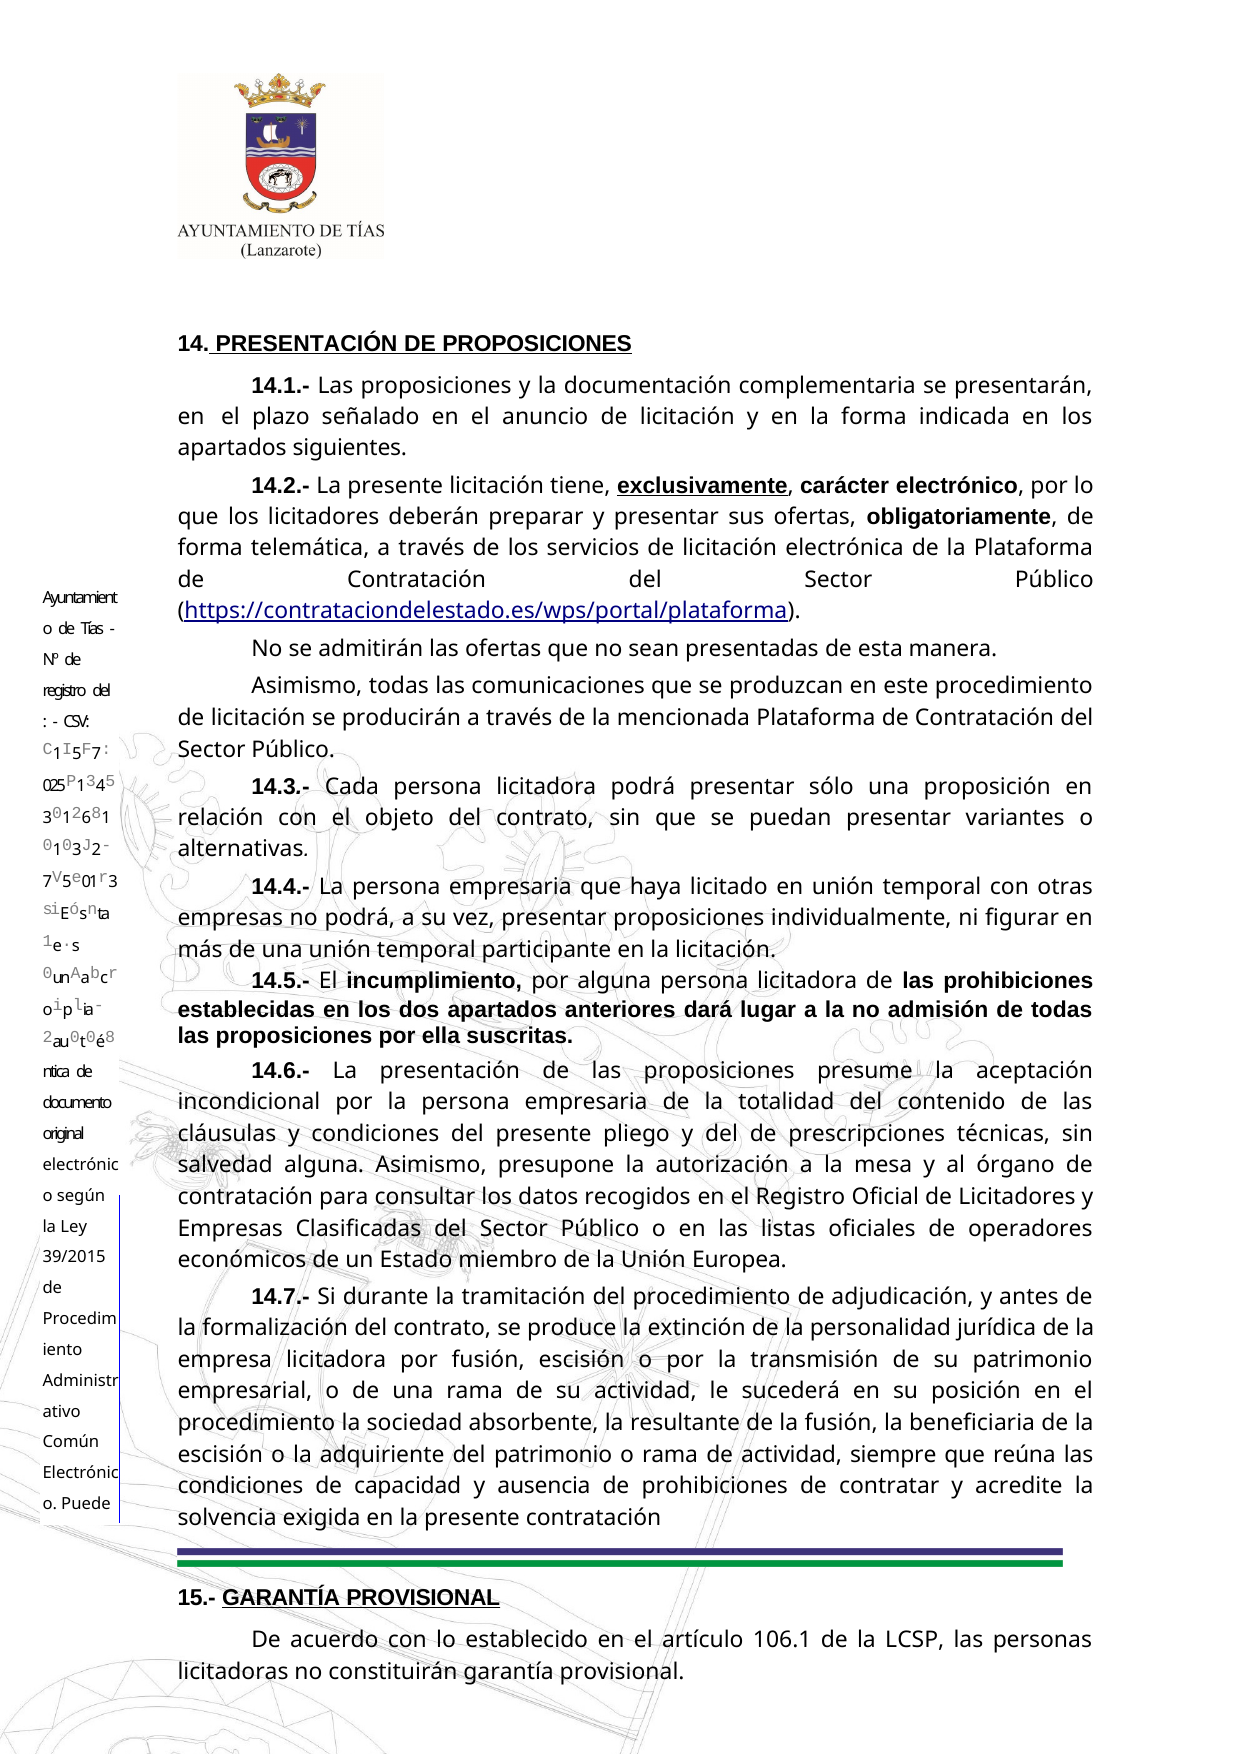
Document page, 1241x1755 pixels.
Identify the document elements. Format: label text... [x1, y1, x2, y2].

text Asimismo, todas las comunicaciones que se produzcan en este procedimiento de licitación se producirán a través de la mencionada Plataforma de Contratación del Sector Público. [177, 669, 1094, 764]
text No se admitirán las ofertas que no sean presentadas de esta manera. [251, 632, 1108, 663]
text 14.6.- La presentación de las proposiciones presume la aceptación incondicional por la persona empresaria de la totalidad del contenido de las cláusulas y condiciones del presente pliego y del de prescripciones técnicas, sin salvedad alguna. Asimismo, presupone la autorización a la mesa y al órgano de contratación para consultar los datos recogidos en el Registro Oficial de Licitadores y Empresas Clasificadas del Sector Público o en las listas oficiales de operadores económicos de un Estado miembro de la Unión Europea. [995, 1054, 1094, 1274]
text 14.5.- El incumplimiento, por alguna persona licitadora de las prohibiciones establecidas en los dos apartados anteriores dará lugar a la no admisión de todas las proposiciones por ella suscritas. [995, 964, 1093, 1048]
subtitle 15.- GARANTÍA PROVISIONAL [995, 1584, 1108, 1610]
text De acuerdo con lo establecido en el artículo 106.1 de la LCSP, las personas licitadoras no constituirán garantía provisional. [995, 1623, 1093, 1686]
text 14.4.- La persona empresaria que haya licitado en unión temporal con otras empresas no podrá, a su vez, presentar proposiciones individualmente, ni figurar en más de una unión temporal participante en la licitación. [995, 869, 1093, 964]
text 14.3.- Cada persona licitadora podrá presentar sólo una proposición en relación con el objeto del contrato, sin que se puedan presentar variantes o alternativas. [995, 769, 1093, 863]
subtitle 14. PRESENTACIÓN DE PROPOSICIONES [177, 330, 1108, 356]
text 14.2.- La presente licitación tiene, exclusivamente, carácter electrónico, por lo que los licitadores deberán preparar y presentar sus ofertas, obligatoriamente, de forma telemática, a través de los servicios de licitación electrónica de la Plataforma de Contratación del Sector Público (https://contrataciondelestado.es/wps/portal/plataforma). [177, 469, 1094, 625]
text 14.7.- Si durante la tramitación del procedimiento de adjudicación, y antes de la formalización del contrato, se produce la extinción de la personalidad jurídica de la empresa licitadora por fusión, escisión o por la transmisión de su patrimonio empresarial, o de una rama de su actividad, le sucederá en su posición en el procedimiento la sociedad absorbente, la resultante de la fusión, la beneficiaria de la escisión o la adquiriente del patrimonio o rama de actividad, siempre que reúna las condiciones de capacidad y ausencia de prohibiciones de contratar y acredite la solvencia exigida en la presente contratación [995, 1280, 1094, 1532]
text Ayuntamiento de Tías - Nº de registro del : - CSV: C1I5F7:025P134530126810103J2-7V5e01r3siEósnta 1e.s 0unAabcroiplia-2au0t0é8ntica de documento original electrónico según la Ley 39/2015 de Procedimiento Administrativo Común Electrónico. Puede comprobar su autenticidad en: [42, 586, 119, 1525]
text 14.1.- Las proposiciones y la documentación complementaria se presentarán, en el plazo señalado en el anuncio de licitación y en la forma indicada en los apartados siguientes. [177, 369, 1093, 463]
